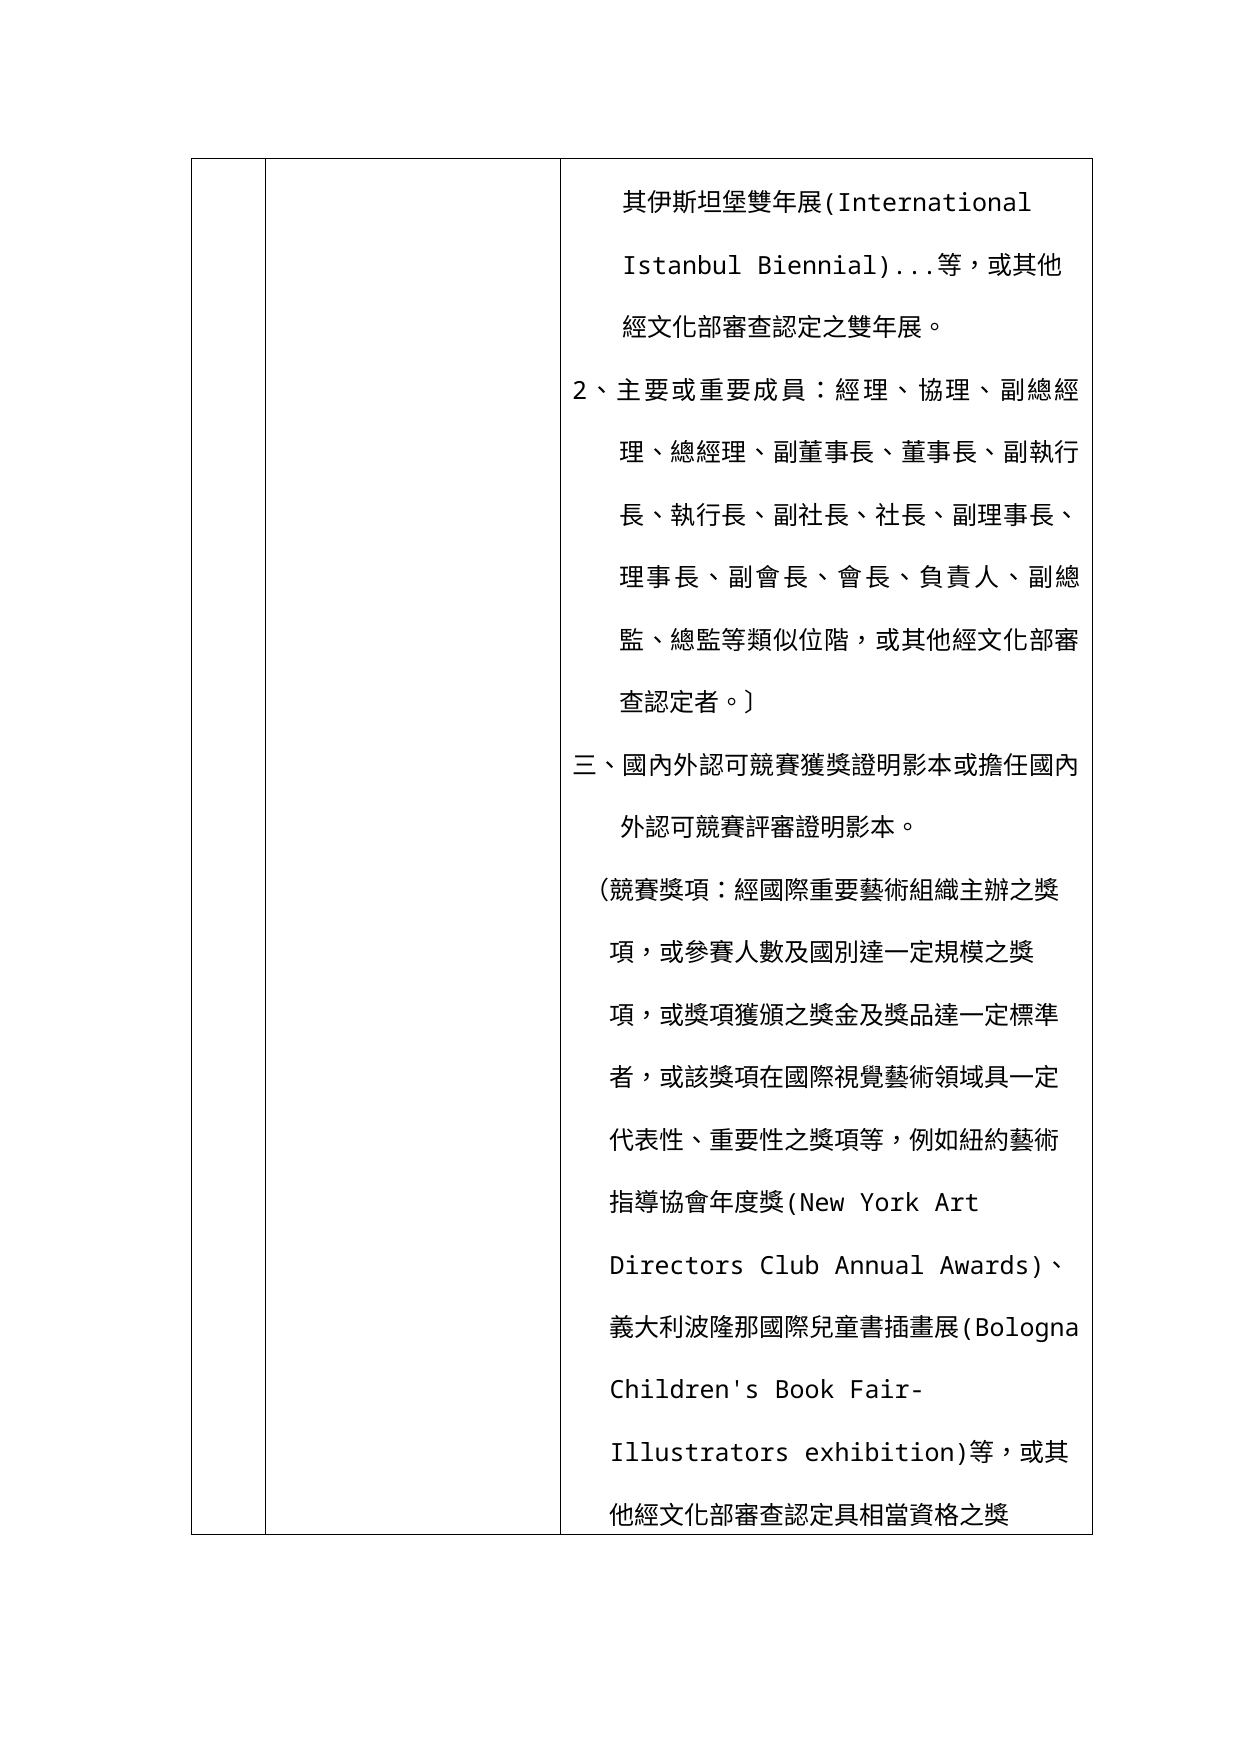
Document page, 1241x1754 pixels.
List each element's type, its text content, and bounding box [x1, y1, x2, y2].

table_cell 一、擔任國際藝術組織會員或文化藝術相關政府機關(構)、民間組織要職之證明影本。 〔1、國際藝術組織：國際上以文化藝術為營運宗旨之基金會、公協會、公司、團體及單位等，例如：美國國家藝術基金會（National Endowment for the Arts，NEA）、歐洲藝術基金會(TEFAF)、比利時布魯塞爾藝術組織(Affordable Art Fair, AAF)、瑞士巴塞爾藝術展覽公司(MCH Swiss Exhibition (Basel)Ltd.)、國際攝影藝術經紀人協會(AIPAD) 等，或其他經文化部審查認定者。 2、要職：經理、協理、副總經理、總經理、副董事長、董事長、副執行長、執行長、副社長、社長、副理事長、理事長、副會長、會長、負責人、副總監、總監等類似位階，或其他經文化部審查認定者。〕 二、擔任辦理國際藝術活動(指標性藝術博覽會、雙年展等藝文活動)成員之證明影本。 〔1、國際藝術活動： （1）博覽會：台北國際藝術博覽會(ART TAIPEI)、香港巴塞爾藝術展(Art Basel HK)、藝術登陸新加坡博覽會(Art Stage Singapore)、邁阿密巴塞爾藝術博覽會(Art Basel Miami Beach)、瑞士巴塞爾藝術博覽會(Art Basel)...等，或其他經文化部審查認定之國際藝術博覽會。 （2）雙年展：威尼斯藝術雙年展(La Biennale di Venezia)、柏林當代藝術雙年展(Berlin Biennale for Contemporary Art)、歐洲當代藝術雙年展(The European Biennial of Contemporary Art)、上海雙年展(Shanghai Biennial)、雪梨雙年展(Biennale of Sydney)、巴西聖保羅雙年展(Sao Paulo Art Biennial)、惠特尼雙年展(Whitney Biennial)、哥斯大黎加視覺藝術雙年展(Costa Rica Biennale)、韓國光州雙年展(Gwangju Biennale)、土耳其伊斯坦堡雙年展(International Istanbul Biennial)...等，或其他經文化部審查認定之雙年展。 2、主要或重要成員：經理、協理、副總經理、總經理、副董事長、董事長、副執行長、執行長、副社長、社長、副理事長、理事長、副會長、會長、負責人、副總監、總監等類似位階，或其他經文化部審查認定者。〕 三、國內外認可競賽獲獎證明影本或擔任國內外認可競賽評審證明影本。 （競賽獎項：經國際重要藝術組織主辦之獎項，或參賽人數及國別達一定規模之獎項，或獎項獲頒之獎金及獎品達一定標準者，或該獎項在國際視覺藝術領域具一定代表性、重要性之獎項等，例如紐約藝術指導協會年度獎(New York Art Directors Club Annual Awards)、義大利波隆那國際兒童書插畫展(Bologna Children's Book Fair-Illustrators exhibition)等，或其他經文化部審查認定具相當資格之獎項。） 四、相關視覺藝術證明經文化部審認核可之證明影本。 [561, 159, 1092, 1534]
table_cell [192, 159, 265, 1534]
table_cell 視覺藝術類： 一、曾擔任國際藝術組織會員或文化藝術相關之政府機關(構)、民間組織要職者。 二、現任或曾任辦理國際藝術活動(指標性藝術博覽會、雙年展等藝文活動)之主要或重要成員。 三、曾獲得國內外認可競賽之得獎者或擔任評審。 四、其他經文化部審查認定者。 [266, 159, 560, 1534]
